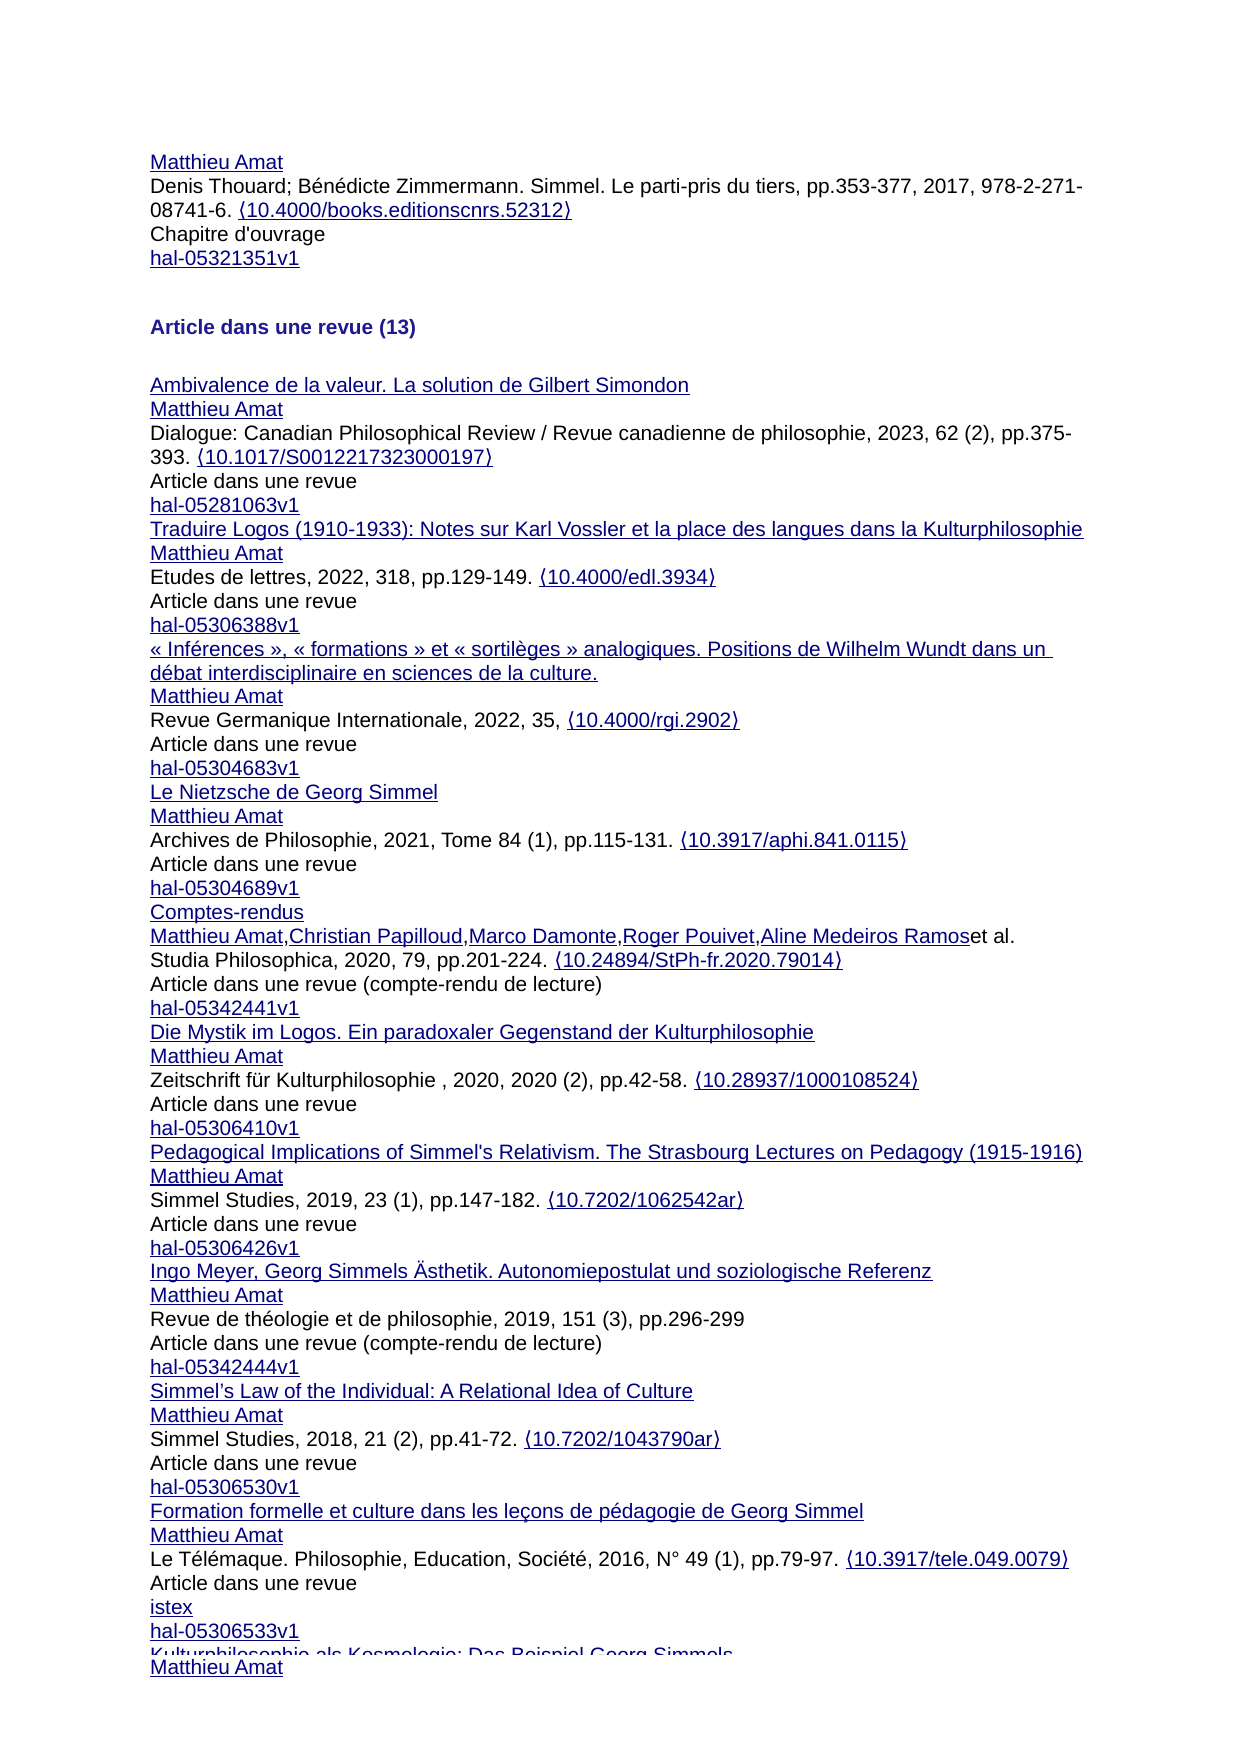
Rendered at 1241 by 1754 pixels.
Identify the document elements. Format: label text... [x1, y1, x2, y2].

table_cell Ingo Meyer, Georg Simmels Ästhetik. Autonomiepostulat und soziologische Referenz Matthieu Amat Revue de théologie et de philosophie, 2019, 151 (3), pp.296-299 Article dans une revue (compte-rendu de lecture) hal-05342444v1 [150, 1259, 1090, 1379]
table_cell Traduire Logos (1910-1933): Notes sur Karl Vossler et la place des langues dans la Kulturphilosophie Matthieu Amat Etudes de lettres, 2022, 318, pp.129-149. ⟨10.4000/edl.3934⟩ Article dans une revue hal-05306388v1 [150, 517, 1090, 636]
table_cell Comptes-rendus Matthieu Amat,Christian Papilloud,Marco Damonte,Roger Pouivet,Aline Medeiros Ramoset al. Studia Philosophica, 2020, 79, pp.201-224. ⟨10.24894/StPh-fr.2020.79014⟩ Article dans une revue (compte-rendu de lecture) hal-05342441v1 [150, 900, 1090, 1020]
table_cell Le Nietzsche de Georg Simmel Matthieu Amat Archives de Philosophie, 2021, Tome 84 (1), pp.115-131. ⟨10.3917/aphi.841.0115⟩ Article dans une revue hal-05304689v1 [150, 780, 1090, 900]
subtitle Article dans une revue (13) [150, 314, 1090, 338]
table_cell Die Mystik im Logos. Ein paradoxaler Gegenstand der Kulturphilosophie Matthieu Amat Zeitschrift für Kulturphilosophie , 2020, 2020 (2), pp.42-58. ⟨10.28937/1000108524⟩ Article dans une revue hal-05306410v1 [150, 1020, 1090, 1139]
table_cell Matthieu Amat Denis Thouard; Bénédicte Zimmermann. Simmel. Le parti-pris du tiers, pp.353-377, 2017, 978-2-271-08741-6. ⟨10.4000/books.editionscnrs.52312⟩ Chapitre d'ouvrage hal-05321351v1 [150, 150, 1090, 270]
table_cell Simmel’s Law of the Individual: A Relational Idea of Culture Matthieu Amat Simmel Studies, 2018, 21 (2), pp.41-72. ⟨10.7202/1043790ar⟩ Article dans une revue hal-05306530v1 [150, 1379, 1090, 1499]
table_cell « Inférences », « formations » et « sortilèges » analogiques. Positions de Wilhelm Wundt dans un débat interdisciplinaire en sciences de la culture. Matthieu Amat Revue Germanique Internationale, 2022, 35, ⟨10.4000/rgi.2902⟩ Article dans une revue hal-05304683v1 [150, 636, 1090, 780]
table_cell Kulturphilosophie als Kosmologie: Das Beispiel Georg Simmels Matthieu Amat [150, 1643, 1090, 1679]
table_cell Formation formelle et culture dans les leçons de pédagogie de Georg Simmel Matthieu Amat Le Télémaque. Philosophie, Education, Société, 2016, N° 49 (1), pp.79-97. ⟨10.3917/tele.049.0079⟩ Article dans une revue istex hal-05306533v1 [150, 1499, 1090, 1643]
table_header Ambivalence de la valeur. La solution de Gilbert Simondon Matthieu Amat Dialogue: Canadian Philosophical Review / Revue canadienne de philosophie, 2023, 62 (2), pp.375-393. ⟨10.1017/S0012217323000197⟩ Article dans une revue hal-05281063v1 [150, 373, 1090, 517]
table_cell Pedagogical Implications of Simmel's Relativism. The Strasbourg Lectures on Pedagogy (1915-1916) Matthieu Amat Simmel Studies, 2019, 23 (1), pp.147-182. ⟨10.7202/1062542ar⟩ Article dans une revue hal-05306426v1 [150, 1140, 1090, 1259]
